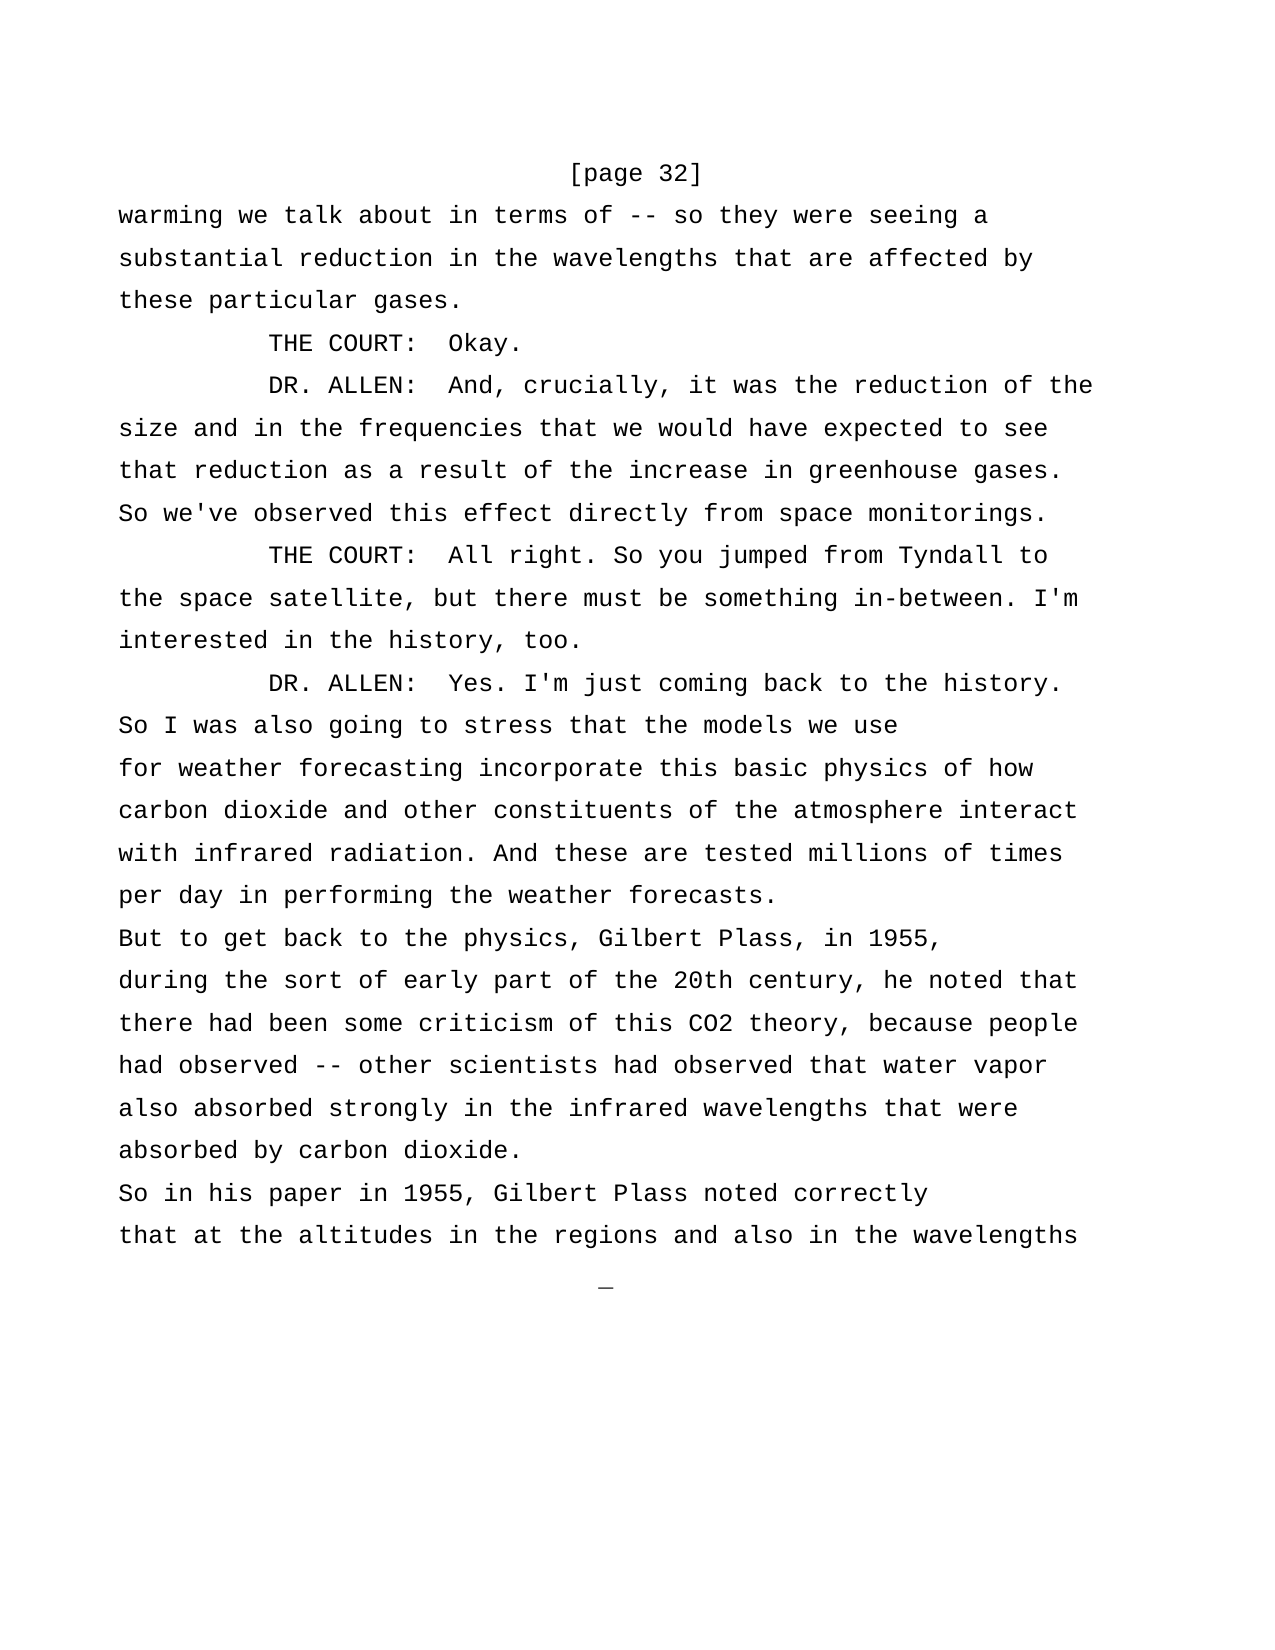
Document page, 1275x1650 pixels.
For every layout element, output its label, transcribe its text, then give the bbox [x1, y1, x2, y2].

text with infrared radiation. And these are tested millions of times [118, 841, 1157, 869]
text had observed -- other scientists had observed that water vapor [118, 1053, 1157, 1081]
text But to get back to the physics, Gilbert Plass, in 1955, [118, 926, 1157, 954]
text also absorbed strongly in the infrared wavelengths that were [118, 1096, 1157, 1124]
text carbon dioxide and other constituents of the atmosphere interact [118, 798, 1157, 826]
text THE COURT: Okay. [118, 331, 1157, 359]
text _ [118, 1266, 1157, 1294]
text So in his paper in 1955, Gilbert Plass noted correctly [118, 1181, 1157, 1209]
text [page 32] [118, 161, 1157, 189]
text DR. ALLEN: Yes. I'm just coming back to the history. [118, 671, 1157, 699]
text for weather forecasting incorporate this basic physics of how [118, 756, 1157, 784]
text the space satellite, but there must be something in-between. I'm [118, 586, 1157, 614]
text So I was also going to stress that the models we use [118, 713, 1157, 741]
text So we've observed this effect directly from space monitorings. [118, 501, 1157, 529]
text absorbed by carbon dioxide. [118, 1138, 1157, 1166]
text during the sort of early part of the 20th century, he noted that [118, 968, 1157, 996]
text THE COURT: All right. So you jumped from Tyndall to [118, 543, 1157, 571]
text there had been some criticism of this CO2 theory, because people [118, 1011, 1157, 1039]
text interested in the history, too. [118, 628, 1157, 656]
text these particular gases. [118, 288, 1157, 316]
text per day in performing the weather forecasts. [118, 883, 1157, 911]
text DR. ALLEN: And, crucially, it was the reduction of the [118, 373, 1157, 401]
text warming we talk about in terms of -- so they were seeing a [118, 203, 1157, 231]
text that reduction as a result of the increase in greenhouse gases. [118, 458, 1157, 486]
text substantial reduction in the wavelengths that are affected by [118, 246, 1157, 274]
text that at the altitudes in the regions and also in the wavelengths [118, 1223, 1157, 1251]
text size and in the frequencies that we would have expected to see [118, 416, 1157, 444]
